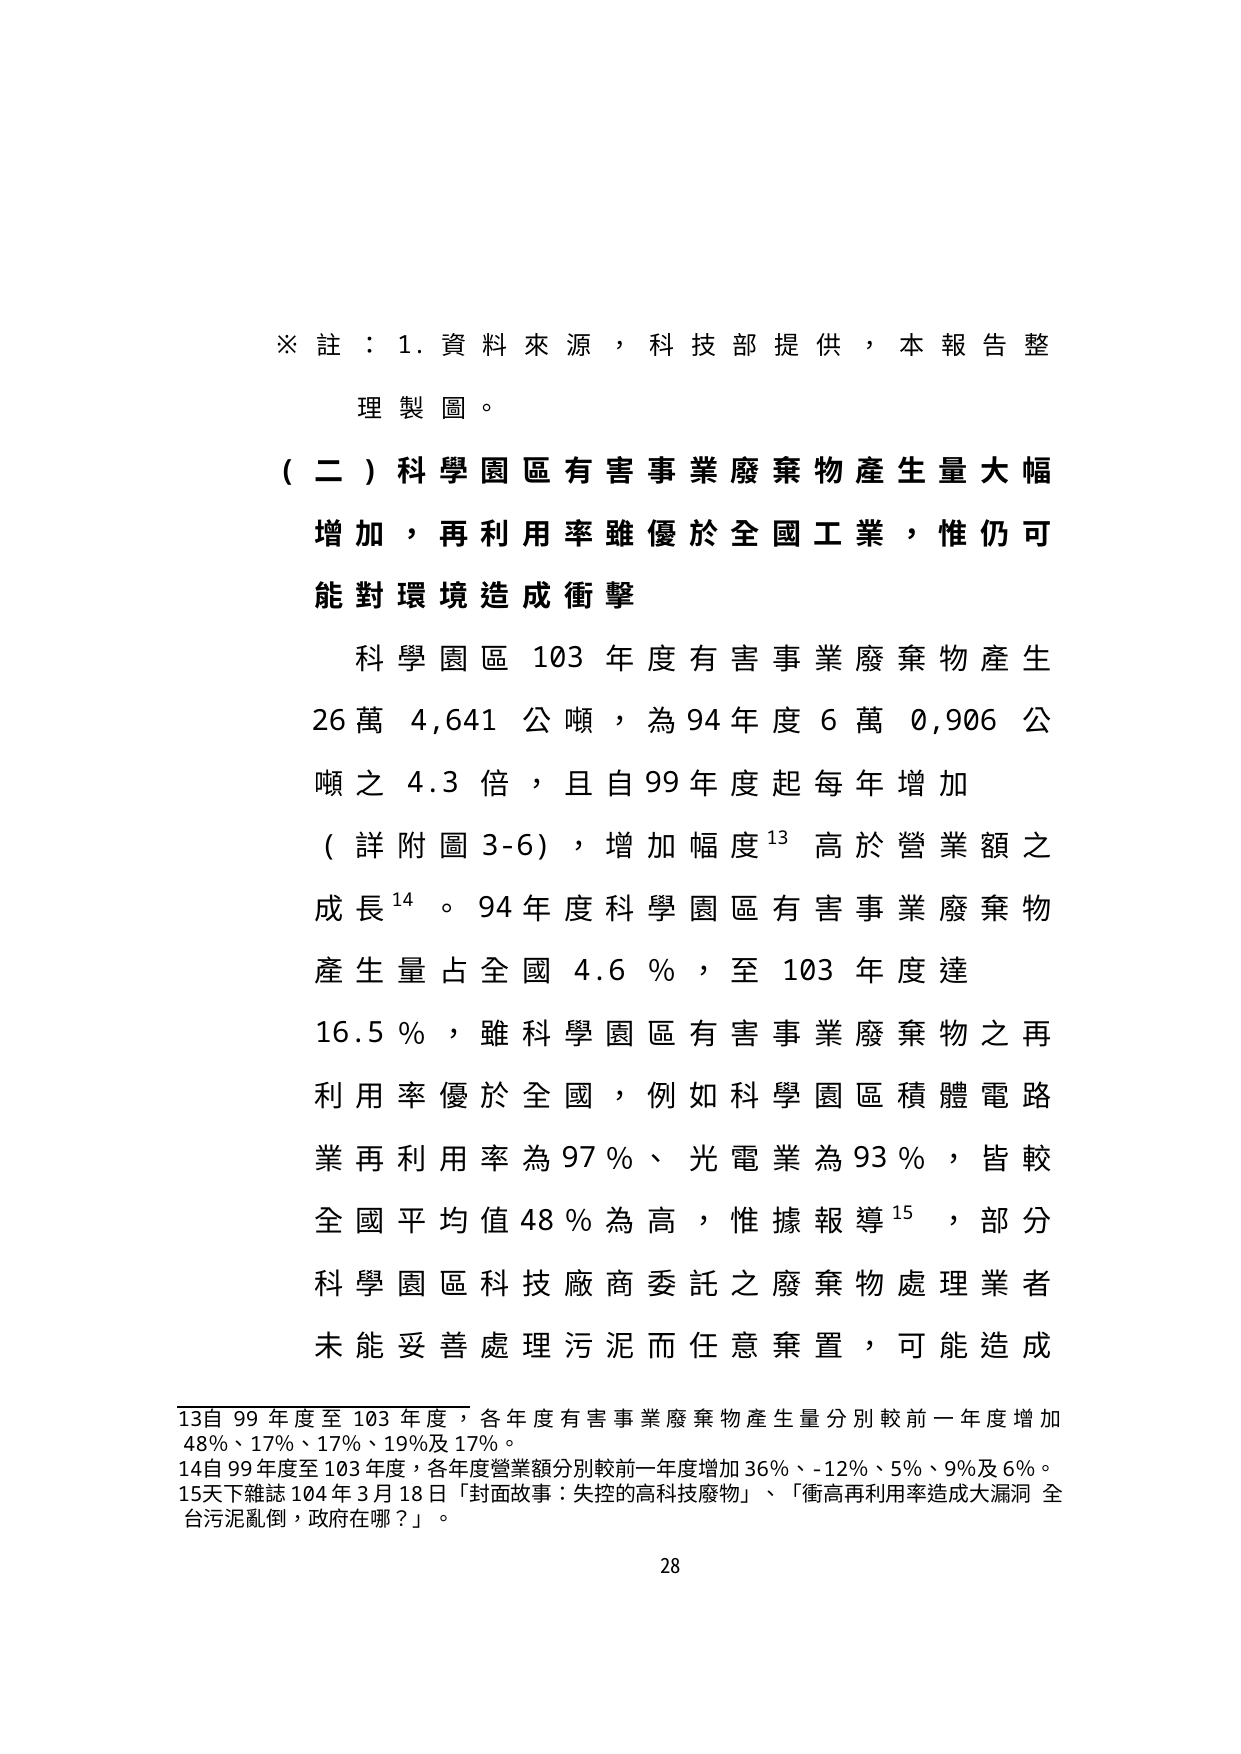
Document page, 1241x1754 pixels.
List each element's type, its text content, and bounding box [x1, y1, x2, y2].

text 自99年度至103年度，各年度營業額分別較前一年度增加36％、-12％、5％、9％及6％。 [177, 1457, 1063, 1482]
text 自99年度至103年度，各年度有害事業廢棄物產生量分別較前一年度增加48％、17％、17％、19％及17％。 [177, 1407, 1063, 1457]
text ※註：1.資料來源，科技部提供，本報告整理製圖。 [242, 302, 1058, 427]
text 天下雜誌104年3月18日「封面故事：失控的高科技廢物」、「衝高再利用率造成大漏洞 全台污泥亂倒，政府在哪？」。 [177, 1482, 1063, 1532]
text (二)科學園區有害事業廢棄物產生量大幅增加，再利用率雖優於全國工業，惟仍可能對環境造成衝擊 [242, 427, 1058, 615]
text 科學園區103年度有害事業廢棄物產生26萬4,641公噸，為94年度6萬0,906公噸之4.3倍，且自99年度起每年增加 (詳附圖3-6)，增加幅度高於營業額之成長。94年度科學園區有害事業廢棄物產生量占全國4.6％，至103年度達16.5％，雖科學園區有害事業廢棄物之再利用率優於全國，例如科學園區積體電路業再利用率為97％、光電業為93％，皆較全國平均值48％為高，惟據報導，部分科學園區科技廠商委託之廢棄物處理業者未能妥善處理污泥而任意棄置，可能造成 [271, 615, 1058, 1365]
